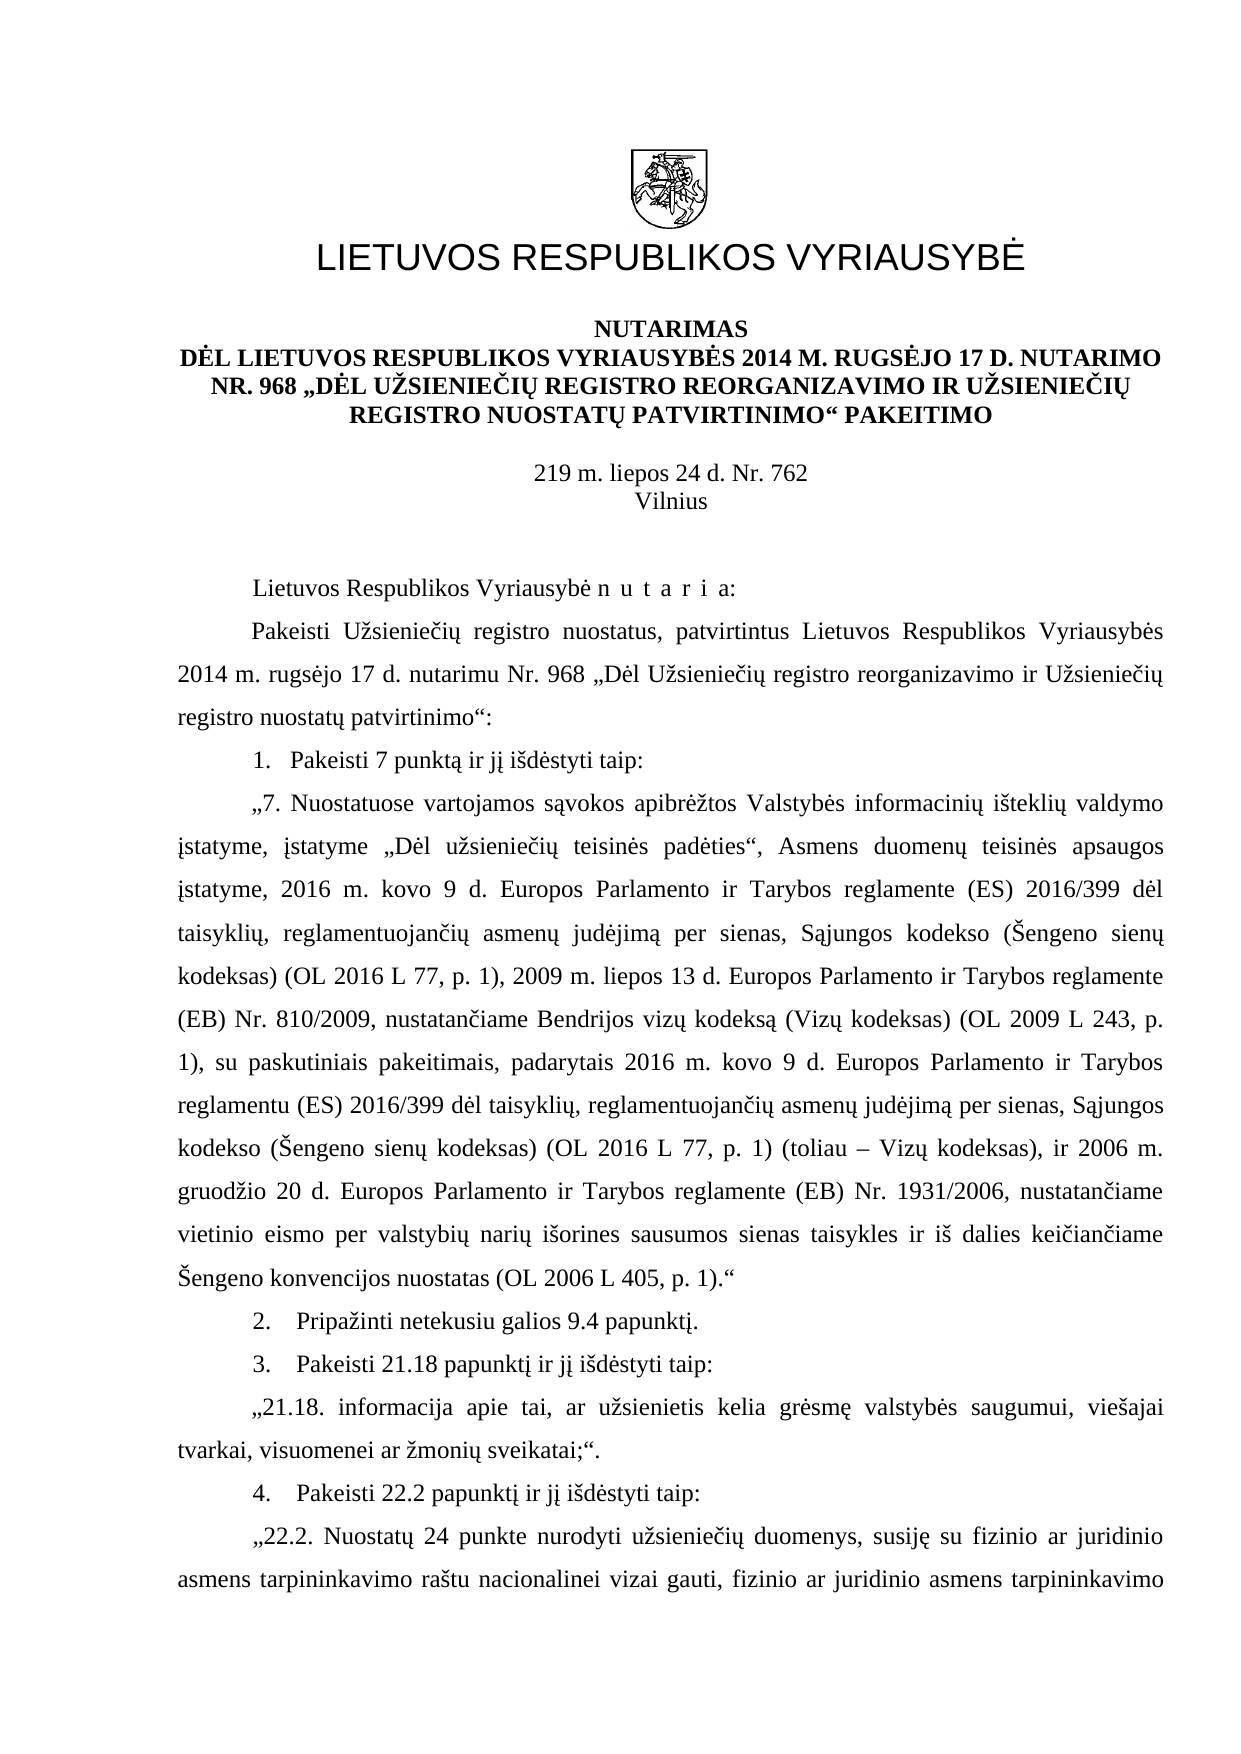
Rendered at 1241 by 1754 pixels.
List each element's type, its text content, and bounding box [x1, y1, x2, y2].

text „21.18. informacija apie tai, ar užsienietis kelia grėsmę valstybės saugumui, viešajai tvarkai, visuomenei ar žmonių sveikatai;“. [177, 1392, 1164, 1464]
text DĖL LIETUVOS RESPUBLIKOS VYRIAUSYBĖS 2014 M. RUGSĖJO 17 D. NUTARIMO NR. 968 „DĖL UŽSIENIEČIŲ REGISTRO REORGANIZAVIMO IR UŽSIENIEČIŲ REGISTRO NUOSTATŲ PATVIRTINIMO“ PAKEITIMO [177, 343, 1164, 429]
text NUTARIMAS [177, 314, 1164, 343]
text 219 m. liepos 24 d. Nr. 762 [177, 458, 1164, 486]
text Lietuvos Respublikos Vyriausybė nutaria: [177, 573, 1164, 601]
text Lietuvos Respublikos Vyriausybė [177, 236, 1164, 279]
text „22.2. Nuostatų 24 punkte nurodyti užsieniečių duomenys, susiję su fizinio ar juridinio asmens tarpininkavimo raštu nacionalinei vizai gauti, fizinio ar juridinio asmens tarpininkavimo [177, 1521, 1164, 1593]
text Vilnius [177, 486, 1164, 515]
text 1. Pakeisti 7 punktą ir jį išdėstyti taip: [252, 745, 1164, 774]
text 4. Pakeisti 22.2 papunktį ir jį išdėstyti taip: [252, 1478, 1164, 1507]
text „7. Nuostatuose vartojamos sąvokos apibrėžtos Valstybės informacinių išteklių valdymo įstatyme, įstatyme „Dėl užsieniečių teisinės padėties“, Asmens duomenų teisinės apsaugos įstatyme, 2016 m. kovo 9 d. Europos Parlamento ir Tarybos reglamente (ES) 2016/399 dėl taisyklių, reglamentuojančių asmenų judėjimą per sienas, Sąjungos kodekso (Šengeno sienų kodeksas) (OL 2016 L 77, p. 1), 2009 m. liepos 13 d. Europos Parlamento ir Tarybos reglamente (EB) Nr. 810/2009, nustatančiame Bendrijos vizų kodeksą (Vizų kodeksas) (OL 2009 L 243, p. 1), su paskutiniais pakeitimais, padarytais 2016 m. kovo 9 d. Europos Parlamento ir Tarybos reglamentu (ES) 2016/399 dėl taisyklių, reglamentuojančių asmenų judėjimą per sienas, Sąjungos kodekso (Šengeno sienų kodeksas) (OL 2016 L 77, p. 1) (toliau – Vizų kodeksas), ir 2006 m. gruodžio 20 d. Europos Parlamento ir Tarybos reglamente (EB) Nr. 1931/2006, nustatančiame vietinio eismo per valstybių narių išorines sausumos sienas taisykles ir iš dalies keičiančiame Šengeno konvencijos nuostatas (OL 2006 L 405, p. 1).“ [177, 788, 1164, 1291]
text Pakeisti Užsieniečių registro nuostatus, patvirtintus Lietuvos Respublikos Vyriausybės 2014 m. rugsėjo 17 d. nutarimu Nr. 968 „Dėl Užsieniečių registro reorganizavimo ir Užsieniečių registro nuostatų patvirtinimo“: [177, 616, 1164, 731]
text 3. Pakeisti 21.18 papunktį ir jį išdėstyti taip: [252, 1349, 1164, 1378]
text 2. Pripažinti netekusiu galios 9.4 papunktį. [252, 1306, 1164, 1334]
